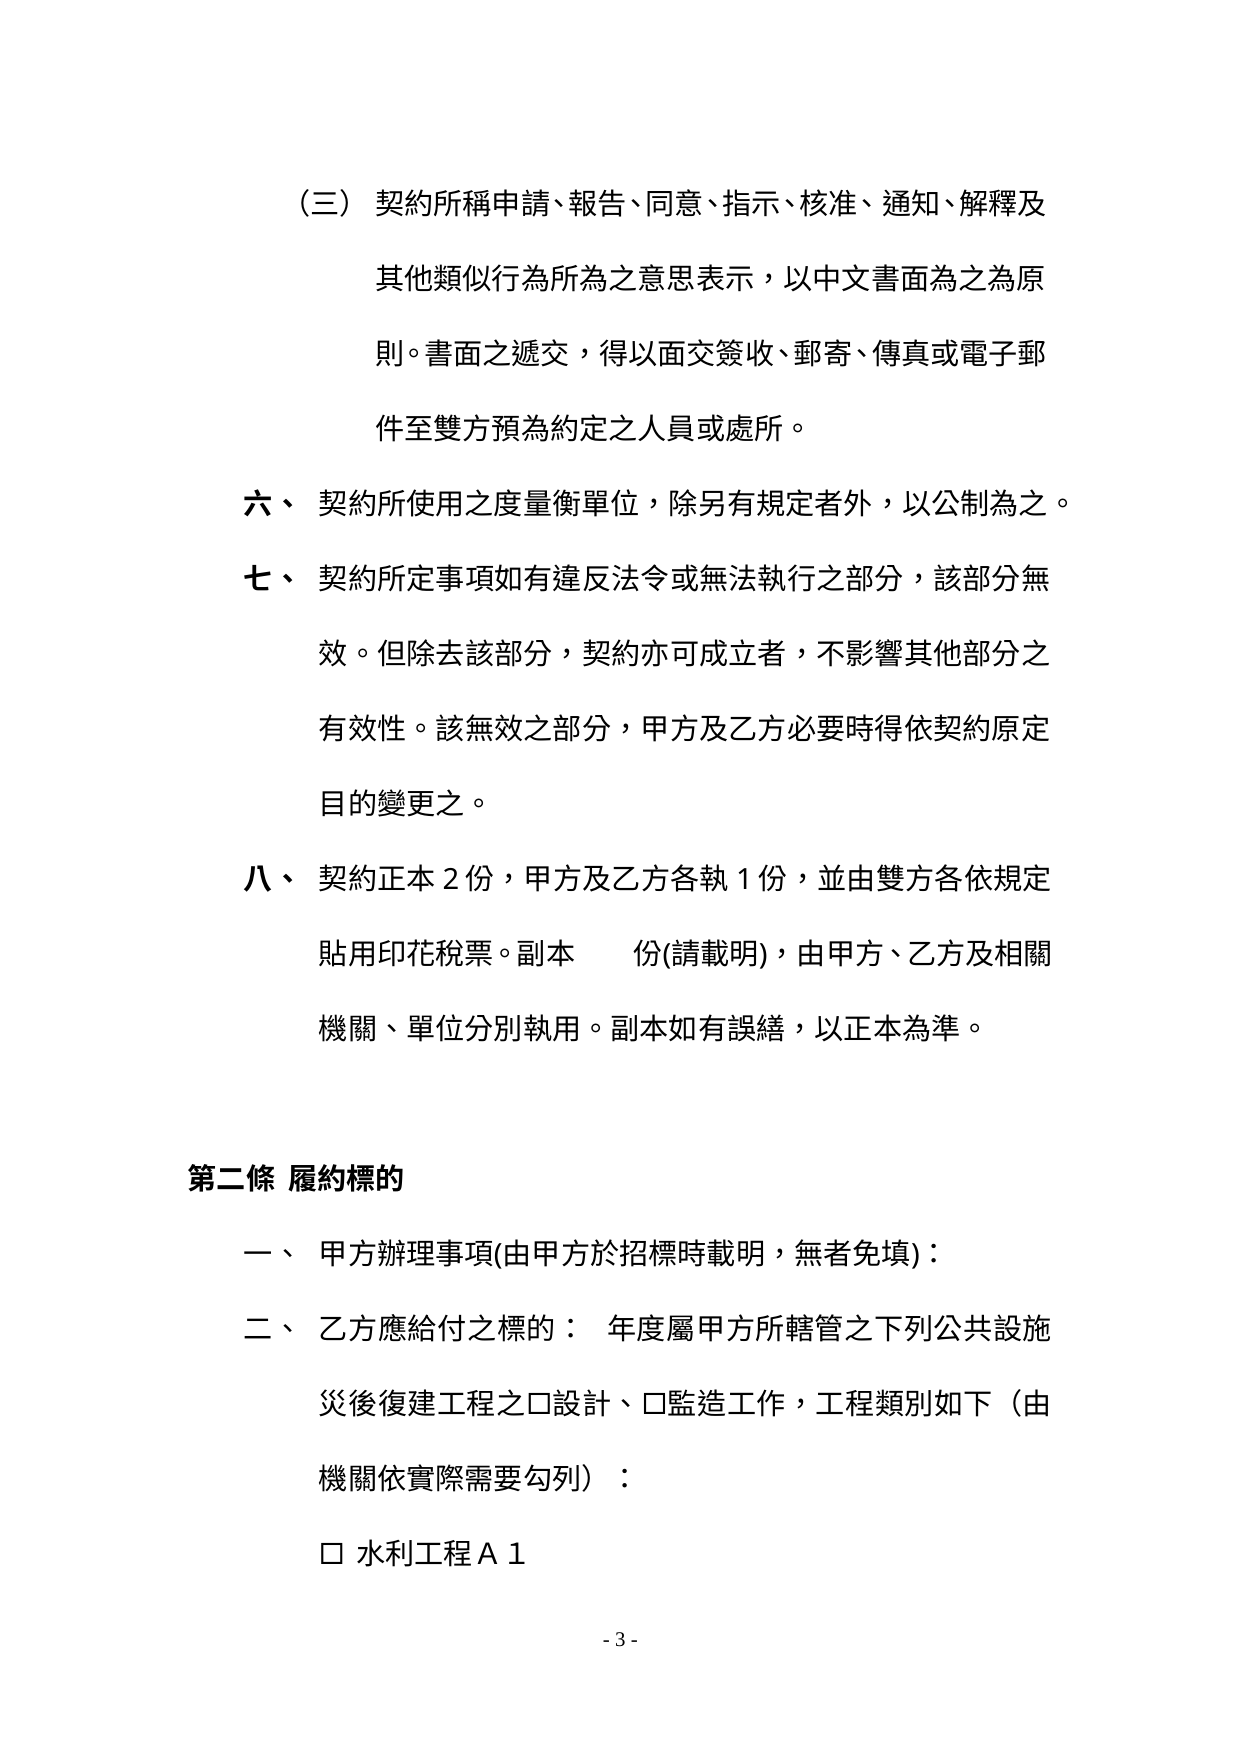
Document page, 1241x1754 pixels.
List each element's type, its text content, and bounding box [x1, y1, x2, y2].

list 契約所定事項如有違反法令或無法執行之部分，該部分無效。但除去該部分，契約亦可成立者，不影響其他部分之有效性。該無效之部分，甲方及乙方必要時得依契約原定目的變更之。 [244, 539, 1053, 839]
list 契約所稱申請、報告、同意、指示、核准、 通知、解釋及其他類似行為所為之意思表示，以中文書面為之為原則。書面之遞交，得以面交簽收、郵寄、傳真或電子郵件至雙方預為約定之人員或處所。 [281, 164, 1047, 464]
list 乙方應給付之標的： 年度屬甲方所轄管之下列公共設施災後復建工程之設計、監造工作，工程類別如下（由機關依實際需要勾列）： [244, 1289, 1053, 1514]
list 契約所使用之度量衡單位，除另有規定者外，以公制為之。 [244, 464, 1053, 539]
list 甲方辦理事項(由甲方於招標時載明，無者免填)： [244, 1214, 1053, 1289]
text 第二條 履約標的 [187, 1139, 1053, 1214]
list 契約正本2份，甲方及乙方各執1份，並由雙方各依規定貼用印花稅票。副本 份(請載明)，由甲方、乙方及相關機關、單位分別執用。副本如有誤繕，以正本為準。 [244, 839, 1053, 1064]
list 水利工程Ａ１ [319, 1514, 1053, 1589]
